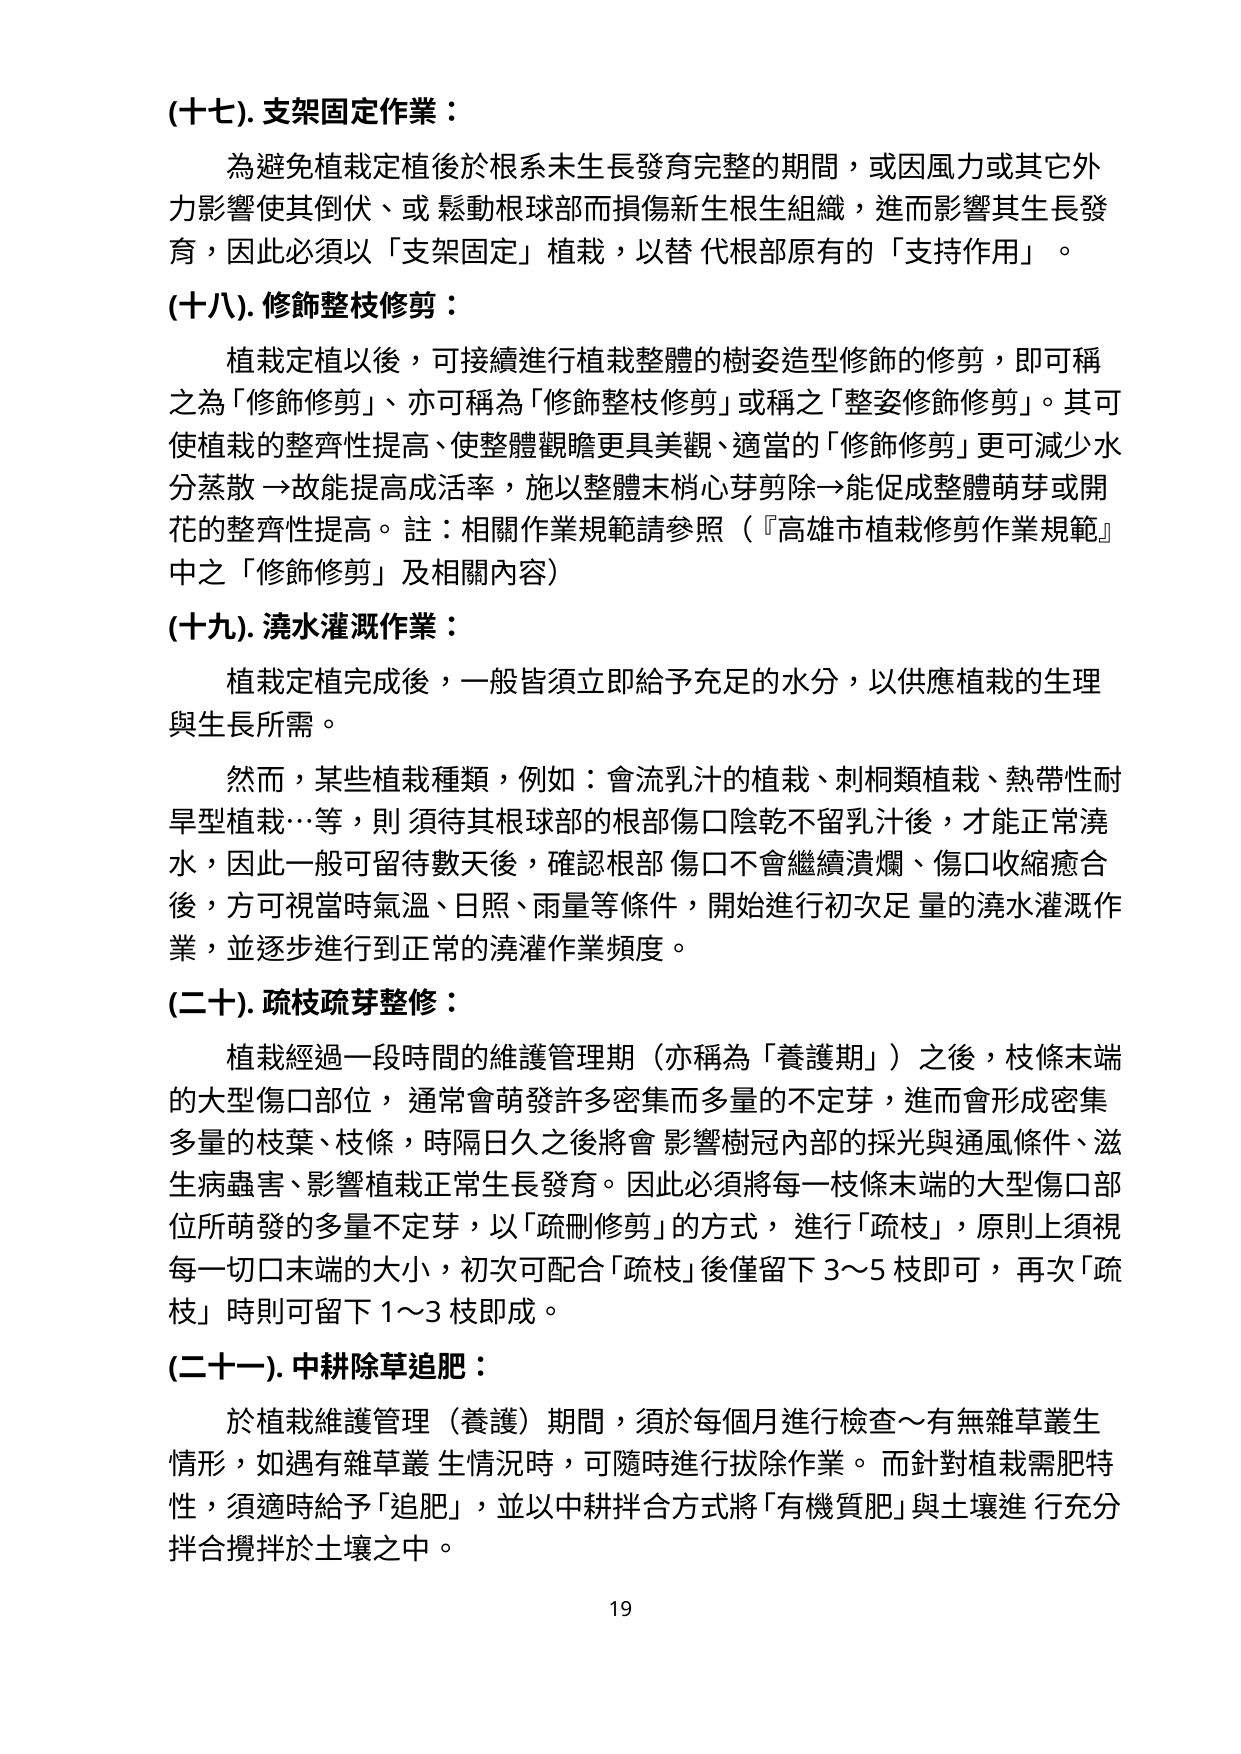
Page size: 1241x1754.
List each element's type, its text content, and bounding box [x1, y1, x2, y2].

text 植栽定植完成後，一般皆須立即給予充足的水分，以供應植栽的生理與生長所需。 [168, 659, 1122, 743]
list 支架固定作業： [168, 89, 1122, 131]
text 植栽定植以後，可接續進行植栽整體的樹姿造型修飾的修剪，即可稱之為「修飾修剪」、 亦可稱為「修飾整枝修剪」或稱之「整姿修飾修剪」。 其可使植栽的整齊性提高、使整體觀瞻更具美觀、適當的「修飾修剪」更可減少水分蒸散 →故能提高成活率，施以整體末梢心芽剪除→能促成整體萌芽或開花的整齊性提高。 註：相關作業規範請參照（『高雄市植栽修剪作業規範』中之「修飾修剪」及相關內容） [168, 338, 1122, 592]
text 植栽經過一段時間的維護管理期（亦稱為「養護期」）之後，枝條末端的大型傷口部位， 通常會萌發許多密集而多量的不定芽，進而會形成密集多量的枝葉、枝條，時隔日久之後將會 影響樹冠內部的採光與通風條件、滋生病蟲害、影響植栽正常生長發育。 因此必須將每一枝條末端的大型傷口部位所萌發的多量不定芽，以「疏刪修剪」的方式， 進行「疏枝」，原則上須視每一切口末端的大小，初次可配合「疏枝」後僅留下 3～5 枝即可， 再次「疏枝」時則可留下 1～3 枝即成。 [168, 1035, 1122, 1331]
list 中耕除草追肥： [168, 1344, 1122, 1386]
text 為避免植栽定植後於根系未生長發育完整的期間，或因風力或其它外力影響使其倒伏、或 鬆動根球部而損傷新生根生組織，進而影響其生長發育，因此必須以「支架固定」植栽，以替 代根部原有的「支持作用」。 [168, 143, 1122, 270]
text 然而，某些植栽種類，例如：會流乳汁的植栽、刺桐類植栽、熱帶性耐旱型植栽…等，則 須待其根球部的根部傷口陰乾不留乳汁後，才能正常澆水，因此一般可留待數天後，確認根部 傷口不會繼續潰爛、傷口收縮癒合後，方可視當時氣溫、日照、雨量等條件，開始進行初次足 量的澆水灌溉作業，並逐步進行到正常的澆灌作業頻度。 [168, 756, 1122, 967]
list 疏枝疏芽整修： [168, 980, 1122, 1022]
list 澆水灌溉作業： [168, 604, 1122, 646]
text 於植栽維護管理（養護）期間，須於每個月進行檢查～有無雜草叢生情形，如遇有雜草叢 生情況時，可隨時進行拔除作業。 而針對植栽需肥特性，須適時給予「追肥」，並以中耕拌合方式將「有機質肥」與土壤進 行充分拌合攪拌於土壤之中。 [168, 1398, 1122, 1568]
list 修飾整枝修剪： [168, 283, 1122, 325]
